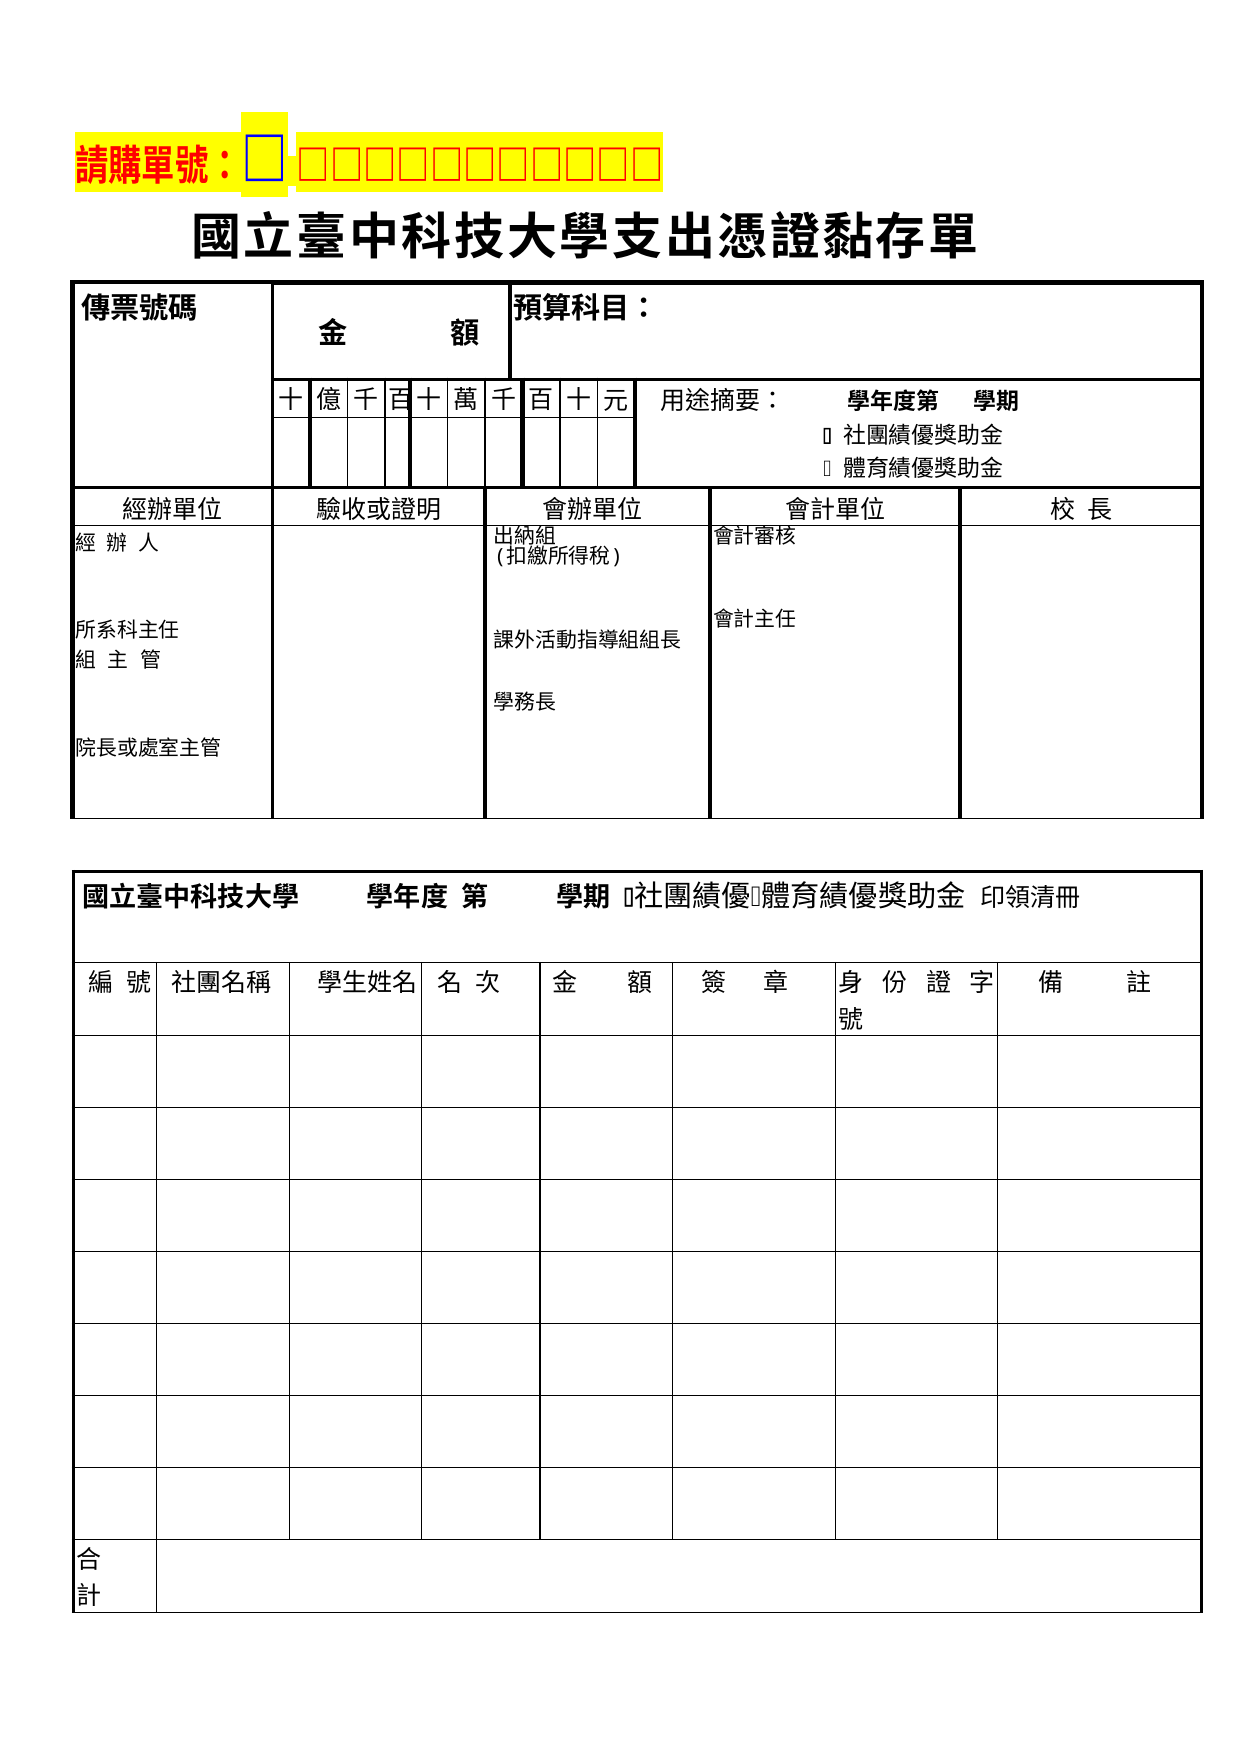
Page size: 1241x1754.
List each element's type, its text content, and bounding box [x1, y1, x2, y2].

table_cell [836, 1396, 997, 1467]
table_cell 編 號 [75, 963, 156, 1035]
table_cell [836, 1108, 997, 1179]
table_cell 社團名稱 [157, 963, 289, 1035]
table_cell [998, 1396, 1200, 1467]
table_cell 百 [525, 381, 559, 417]
table_cell [541, 1036, 672, 1107]
table_cell [836, 1468, 997, 1538]
table_cell [290, 1468, 421, 1538]
table_cell 會辦單位 [487, 489, 708, 525]
table_cell 十 [274, 381, 308, 417]
table_cell [541, 1180, 672, 1251]
table_cell [75, 1180, 156, 1251]
table_cell 千 [486, 381, 520, 417]
table_cell 校 長 [962, 489, 1200, 525]
table_cell [157, 1396, 289, 1467]
table_cell [274, 526, 483, 818]
table_cell [525, 418, 559, 486]
table_cell [673, 1108, 835, 1179]
table_header 預算科目： [512, 285, 1200, 377]
table_cell 千 [348, 381, 384, 417]
table_cell 出納組 (扣繳所得稅) 課外活動指導組組長 學務長 [487, 526, 708, 818]
table_cell [673, 1396, 835, 1467]
text 請購單號：□ □□□□□□□□□□□ [75, 112, 1053, 197]
table_cell [75, 1468, 156, 1538]
table_cell 簽 章 [673, 963, 835, 1035]
table_cell 會計審核 會計主任 [712, 526, 958, 818]
table_cell 驗收或證明 [274, 489, 483, 525]
table_cell [75, 1252, 156, 1323]
table_cell [673, 1324, 835, 1395]
table_cell [157, 1468, 289, 1538]
table_cell [962, 526, 1200, 818]
table_cell [312, 418, 347, 486]
table_cell [75, 1324, 156, 1395]
table_header 傳票號碼 [75, 284, 271, 486]
table_cell 身 份 證 字 號 [836, 963, 997, 1035]
table_cell [998, 1036, 1200, 1107]
table_cell 經辦單位 [75, 489, 271, 525]
table_cell [561, 418, 597, 486]
text 國立臺中科技大學支出憑證黏存單 [93, 197, 1053, 269]
table_cell 萬 [448, 381, 484, 417]
table_cell [998, 1252, 1200, 1323]
table_cell 億 [312, 381, 347, 417]
table_cell [157, 1036, 289, 1107]
table_cell [998, 1468, 1200, 1538]
table_cell 名 次 [422, 963, 539, 1035]
table_cell [422, 1036, 539, 1107]
table_cell 十 [561, 381, 597, 417]
table_cell 合 計 [75, 1540, 156, 1612]
table_header 金 額 [274, 285, 508, 377]
table_cell [290, 1108, 421, 1179]
table_cell [998, 1324, 1200, 1395]
table_cell [673, 1468, 835, 1538]
table_cell [157, 1252, 289, 1323]
table_cell 備 註 [998, 963, 1200, 1035]
table_cell [386, 418, 408, 486]
table_cell [157, 1540, 1200, 1612]
table_cell [836, 1252, 997, 1323]
table_cell [836, 1036, 997, 1107]
table_cell [274, 418, 308, 486]
table_cell [348, 418, 384, 486]
table_header 國立臺中科技大學 學年度 第 學期 社團績優體育績優獎助金 印領清冊 [75, 873, 1200, 962]
table_cell 用途摘要： 學年度第 學期 社團績優獎助金 體育績優獎助金 [637, 381, 1200, 486]
table_cell 十 [412, 381, 447, 417]
table_cell [541, 1468, 672, 1538]
table_cell [422, 1180, 539, 1251]
table_cell [673, 1180, 835, 1251]
table_cell [998, 1180, 1200, 1251]
table_cell 經 辦 人 所系科主任 組主管 院長或處室主管 [75, 526, 271, 818]
table_cell 金 額 [541, 963, 672, 1035]
table_cell 元 [598, 381, 633, 417]
table_cell [75, 1036, 156, 1107]
table_cell [836, 1324, 997, 1395]
table_cell 學生姓名 [290, 963, 421, 1035]
table_cell 會計單位 [712, 489, 958, 525]
table_cell [412, 418, 447, 486]
table_cell [998, 1108, 1200, 1179]
table_cell [422, 1324, 539, 1395]
table_cell [157, 1108, 289, 1179]
table_cell [598, 418, 633, 486]
table_cell 百 [394, 396, 407, 400]
table_cell [157, 1180, 289, 1251]
table_cell [541, 1324, 672, 1395]
table_cell [422, 1396, 539, 1467]
table_cell 百 [394, 402, 407, 407]
table_cell 百 [386, 381, 408, 417]
table_cell [836, 1180, 997, 1251]
table_cell [541, 1396, 672, 1467]
table_cell [422, 1468, 539, 1538]
table_cell [422, 1108, 539, 1179]
table_cell [673, 1036, 835, 1107]
table_cell [290, 1252, 421, 1323]
table_cell [541, 1108, 672, 1179]
table_cell [448, 418, 484, 486]
table_cell [157, 1324, 289, 1395]
table_cell [673, 1252, 835, 1323]
table_cell [541, 1252, 672, 1323]
table_cell [290, 1324, 421, 1395]
table_cell [75, 1108, 156, 1179]
table_cell [290, 1036, 421, 1107]
table_cell [422, 1252, 539, 1323]
table_cell [290, 1180, 421, 1251]
table_cell [75, 1396, 156, 1467]
table_cell [486, 418, 520, 486]
table_cell [290, 1396, 421, 1467]
